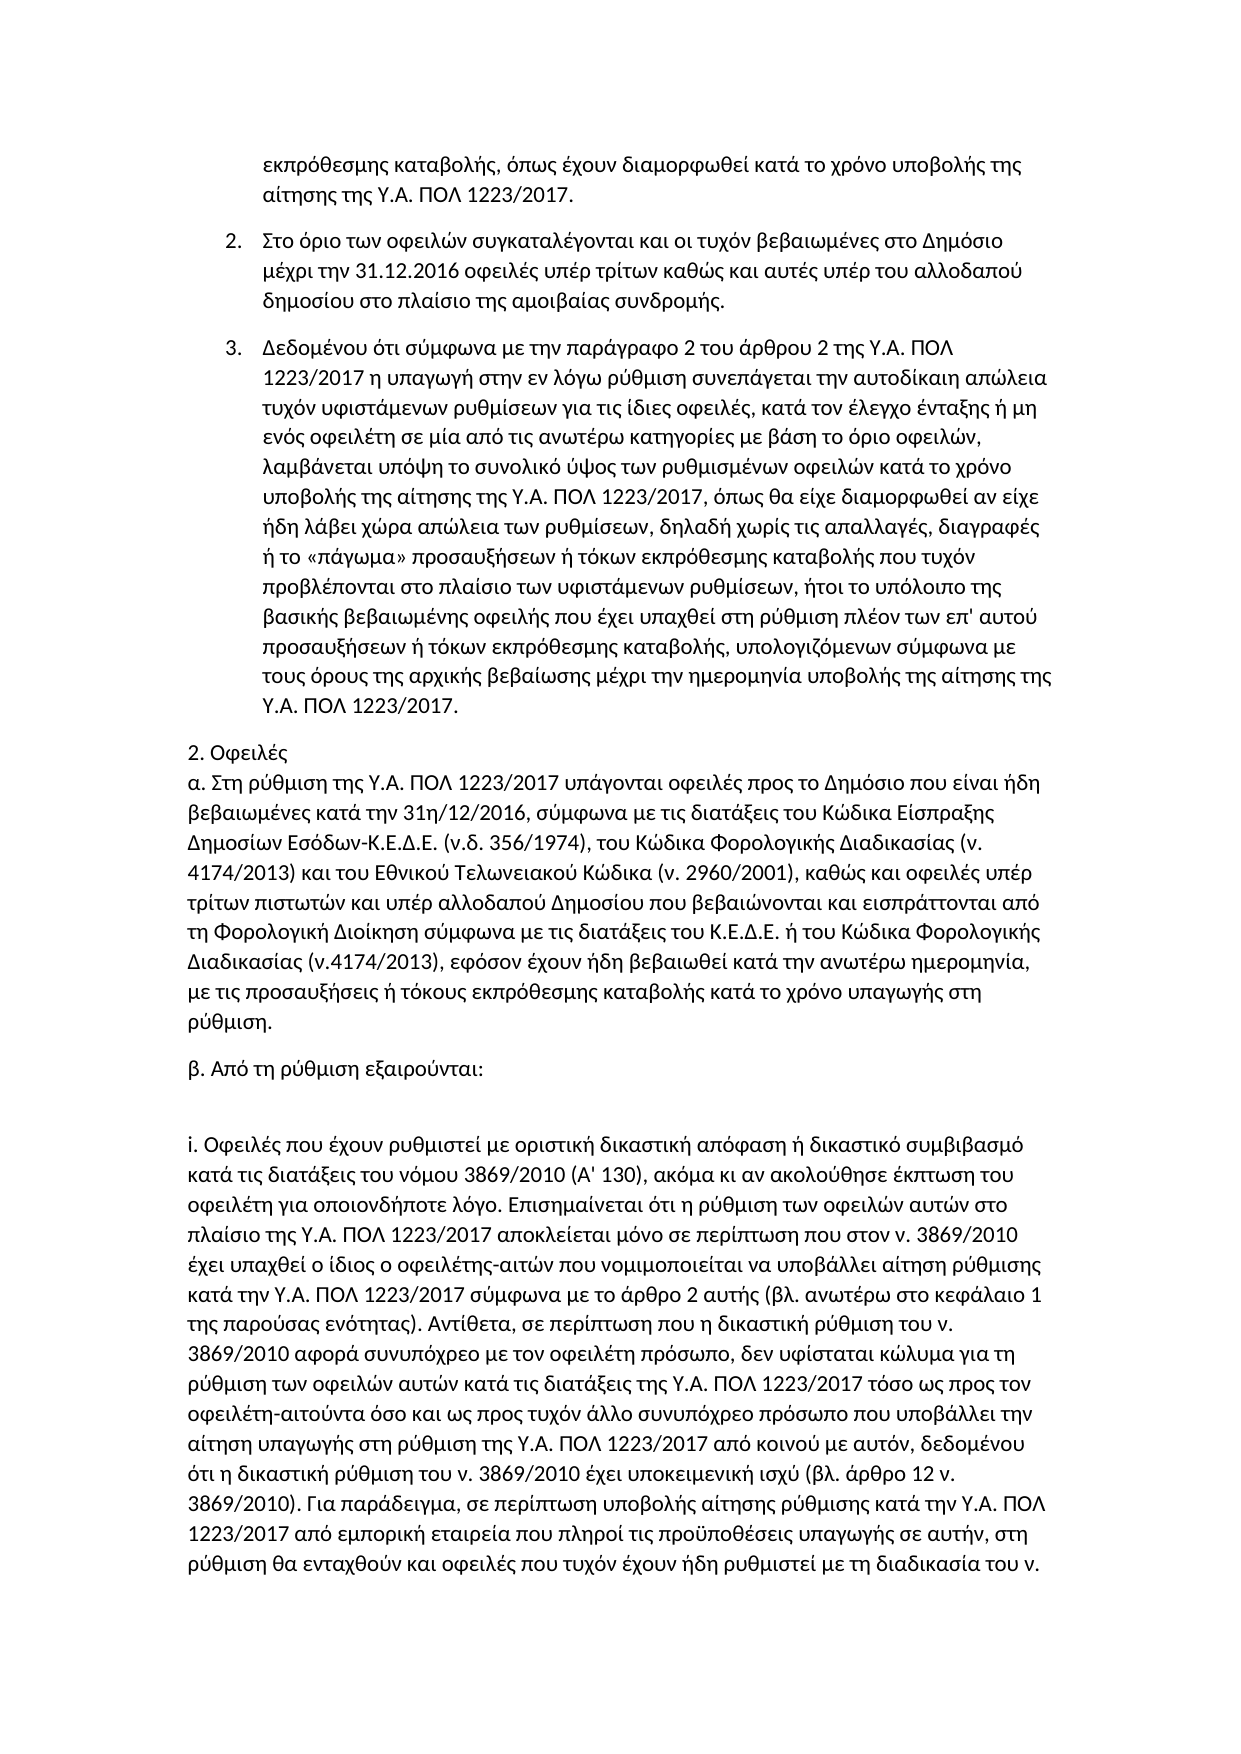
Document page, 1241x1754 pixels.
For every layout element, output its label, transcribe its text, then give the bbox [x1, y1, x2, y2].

list εκπρόθεσμης καταβολής, όπως έχουν διαμορφωθεί κατά το χρόνο υποβολής της αίτησης της Υ.Α. ΠΟΛ 1223/2017. [225, 150, 1053, 208]
text 2. Οφειλές α. Στη ρύθμιση της Υ.Α. ΠΟΛ 1223/2017 υπάγονται οφειλές προς το Δημόσιο που είναι ήδη βεβαιωμένες κατά την 31η/12/2016, σύμφωνα με τις διατάξεις του Κώδικα Είσπραξης Δημοσίων Εσόδων-Κ.Ε.Δ.Ε. (ν.δ. 356/1974), του Κώδικα Φορολογικής Διαδικασίας (ν. 4174/2013) και του Εθνικού Τελωνειακού Κώδικα (ν. 2960/2001), καθώς και οφειλές υπέρ τρίτων πιστωτών και υπέρ αλλοδαπού Δημοσίου που βεβαιώνονται και εισπράττονται από τη Φορολογική Διοίκηση σύμφωνα με τις διατάξεις του Κ.Ε.Δ.Ε. ή του Κώδικα Φορολογικής Διαδικασίας (ν.4174/2013), εφόσον έχουν ήδη βεβαιωθεί κατά την ανωτέρω ημερομηνία, με τις προσαυξήσεις ή τόκους εκπρόθεσμης καταβολής κατά το χρόνο υπαγωγής στη ρύθμιση. [187, 738, 1053, 1035]
list Στο όριο των οφειλών συγκαταλέγονται και οι τυχόν βεβαιωμένες στο Δημόσιο μέχρι την 31.12.2016 οφειλές υπέρ τρίτων καθώς και αυτές υπέρ του αλλοδαπού δημοσίου στο πλαίσιο της αμοιβαίας συνδρομής. [225, 226, 1053, 314]
list Δεδομένου ότι σύμφωνα με την παράγραφο 2 του άρθρου 2 της Υ.Α. ΠΟΛ 1223/2017 η υπαγωγή στην εν λόγω ρύθμιση συνεπάγεται την αυτοδίκαιη απώλεια τυχόν υφιστάμενων ρυθμίσεων για τις ίδιες οφειλές, κατά τον έλεγχο ένταξης ή μη ενός οφειλέτη σε μία από τις ανωτέρω κατηγορίες με βάση το όριο οφειλών, λαμβάνεται υπόψη το συνολικό ύψος των ρυθμισμένων οφειλών κατά το χρόνο υποβολής της αίτησης της Υ.Α. ΠΟΛ 1223/2017, όπως θα είχε διαμορφωθεί αν είχε ήδη λάβει χώρα απώλεια των ρυθμίσεων, δηλαδή χωρίς τις απαλλαγές, διαγραφές ή το «πάγωμα» προσαυξήσεων ή τόκων εκπρόθεσμης καταβολής που τυχόν προβλέπονται στο πλαίσιο των υφιστάμενων ρυθμίσεων, ήτοι το υπόλοιπο της βασικής βεβαιωμένης οφειλής που έχει υπαχθεί στη ρύθμιση πλέον των επ' αυτού προσαυξήσεων ή τόκων εκπρόθεσμης καταβολής, υπολογιζόμενων σύμφωνα με τους όρους της αρχικής βεβαίωσης μέχρι την ημερομηνία υποβολής της αίτησης της Υ.Α. ΠΟΛ 1223/2017. [225, 333, 1053, 719]
text β. Από τη ρύθμιση εξαιρούνται: [187, 1054, 1053, 1082]
text i. Οφειλές που έχουν ρυθμιστεί με οριστική δικαστική απόφαση ή δικαστικό συμβιβασμό κατά τις διατάξεις του νόμου 3869/2010 (Α' 130), ακόμα κι αν ακολούθησε έκπτωση του οφειλέτη για οποιονδήποτε λόγο. Επισημαίνεται ότι η ρύθμιση των οφειλών αυτών στο πλαίσιο της Υ.Α. ΠΟΛ 1223/2017 αποκλείεται μόνο σε περίπτωση που στον ν. 3869/2010 έχει υπαχθεί ο ίδιος ο οφειλέτης-αιτών που νομιμοποιείται να υποβάλλει αίτηση ρύθμισης κατά την Υ.Α. ΠΟΛ 1223/2017 σύμφωνα με το άρθρο 2 αυτής (βλ. ανωτέρω στο κεφάλαιο 1 της παρούσας ενότητας). Αντίθετα, σε περίπτωση που η δικαστική ρύθμιση του ν. 3869/2010 αφορά συνυπόχρεο με τον οφειλέτη πρόσωπο, δεν υφίσταται κώλυμα για τη ρύθμιση των οφειλών αυτών κατά τις διατάξεις της Υ.Α. ΠΟΛ 1223/2017 τόσο ως προς τον οφειλέτη-αιτούντα όσο και ως προς τυχόν άλλο συνυπόχρεο πρόσωπο που υποβάλλει την αίτηση υπαγωγής στη ρύθμιση της Υ.Α. ΠΟΛ 1223/2017 από κοινού με αυτόν, δεδομένου ότι η δικαστική ρύθμιση του ν. 3869/2010 έχει υποκειμενική ισχύ (βλ. άρθρο 12 ν. 3869/2010). Για παράδειγμα, σε περίπτωση υποβολής αίτησης ρύθμισης κατά την Υ.Α. ΠΟΛ 1223/2017 από εμπορική εταιρεία που πληροί τις προϋποθέσεις υπαγωγής σε αυτήν, στη ρύθμιση θα ενταχθούν και οφειλές που τυχόν έχουν ήδη ρυθμιστεί με τη διαδικασία του ν. [187, 1100, 1053, 1577]
